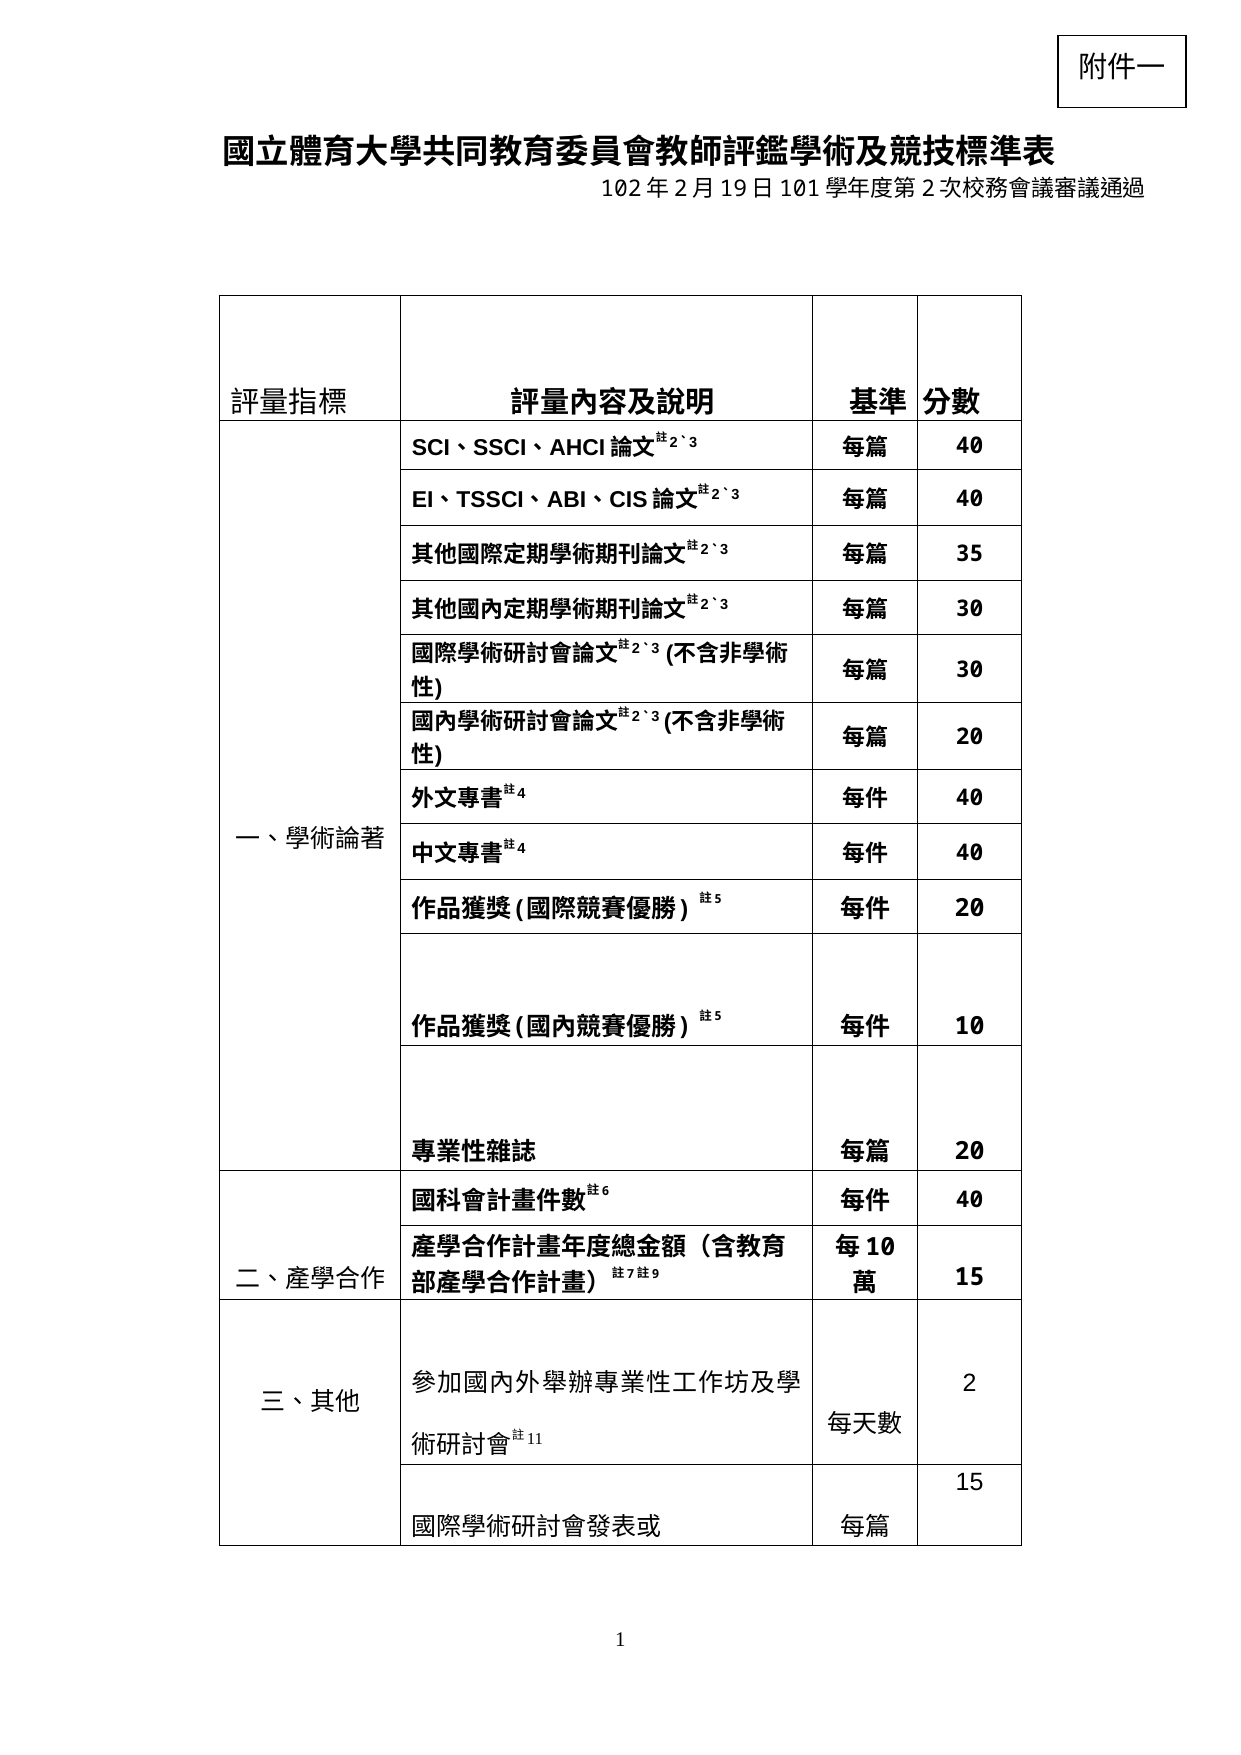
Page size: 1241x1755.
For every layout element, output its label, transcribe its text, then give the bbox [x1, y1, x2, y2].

table_cell 三、其他 [220, 1300, 400, 1545]
table_cell 每篇 [813, 1465, 917, 1545]
table_cell 40 [918, 470, 1021, 524]
table_cell 專業性雜誌 [401, 1046, 812, 1170]
table_cell 每篇 [813, 1046, 917, 1170]
table_cell 每件 [813, 880, 917, 933]
text [1059, 36, 1185, 107]
table_cell 20 [918, 1046, 1021, 1170]
table_cell 2 [918, 1300, 1021, 1464]
table_header 分數 [918, 296, 1021, 420]
table_header 基準 [813, 296, 917, 420]
table_cell 30 [918, 635, 1021, 702]
table_cell 40 [918, 1171, 1021, 1225]
table_cell 每篇 [813, 581, 917, 634]
table_cell 外文專書註4 [401, 770, 812, 823]
table_cell 每篇 [813, 703, 917, 769]
table_cell 每件 [813, 1171, 917, 1225]
table_cell 10 [918, 934, 1021, 1045]
table_cell 每10萬 [813, 1226, 917, 1299]
table_cell 每件 [813, 934, 917, 1045]
table_cell 國內學術研討會論文註2、3 (不含非學術性) [401, 703, 812, 769]
table_cell 每篇 [813, 421, 917, 469]
table_cell 20 [918, 703, 1021, 769]
text 102年2月19日101學年度第2次校務會議審議通過 [0, 170, 1240, 203]
table_cell 每天數 [813, 1300, 917, 1464]
table_header 評量指標 [220, 296, 400, 420]
table_cell 40 [918, 421, 1021, 469]
table_cell 每篇 [813, 470, 917, 524]
table_cell 一、學術論著 [220, 421, 400, 1170]
table_cell 15 [918, 1226, 1021, 1299]
table_cell 每件 [813, 824, 917, 879]
table_cell 國際學術研討會論文註2、3 (不含非學術性) [401, 635, 812, 702]
table_cell 參加國內外舉辦專業性工作坊及學術研討會註11 [401, 1300, 812, 1464]
table_cell 產學合作計畫年度總金額（含教育部產學合作計畫）註7註9 [401, 1226, 812, 1299]
table_cell EI、TSSCI、ABI、CIS論文註2、3 [401, 470, 812, 524]
table_cell 35 [918, 526, 1021, 579]
text 附件一 [1073, 44, 1170, 86]
table_cell 其他國內定期學術期刊論文註2、3 [401, 581, 812, 634]
table_cell 作品獲獎(國內競賽優勝) 註5 [401, 934, 812, 1045]
table_cell 中文專書註4 [401, 824, 812, 879]
text 國立體育大學共同教育委員會教師評鑑學術及競技標準表 [71, 108, 1169, 170]
table_cell SCI、SSCI、AHCI論文註2、3 [401, 421, 812, 469]
table_cell 其他國際定期學術期刊論文註2、3 [401, 526, 812, 579]
table_cell 40 [918, 770, 1021, 823]
table_cell 國際學術研討會發表或 學術性演講註10 [401, 1465, 812, 1545]
table_cell 每篇 [813, 635, 917, 702]
table_cell 國科會計畫件數註6 [401, 1171, 812, 1225]
table_cell 20 [918, 880, 1021, 933]
table_cell 15 [918, 1465, 1021, 1545]
table_header 評量內容及說明 [401, 296, 812, 420]
table_cell 每件 [813, 770, 917, 823]
table_cell 40 [918, 824, 1021, 879]
table_cell 二、產學合作 [220, 1171, 400, 1299]
table_cell 30 [918, 581, 1021, 634]
table_cell 每篇 [813, 526, 917, 579]
table_cell 作品獲獎(國際競賽優勝) 註5 [401, 880, 812, 933]
